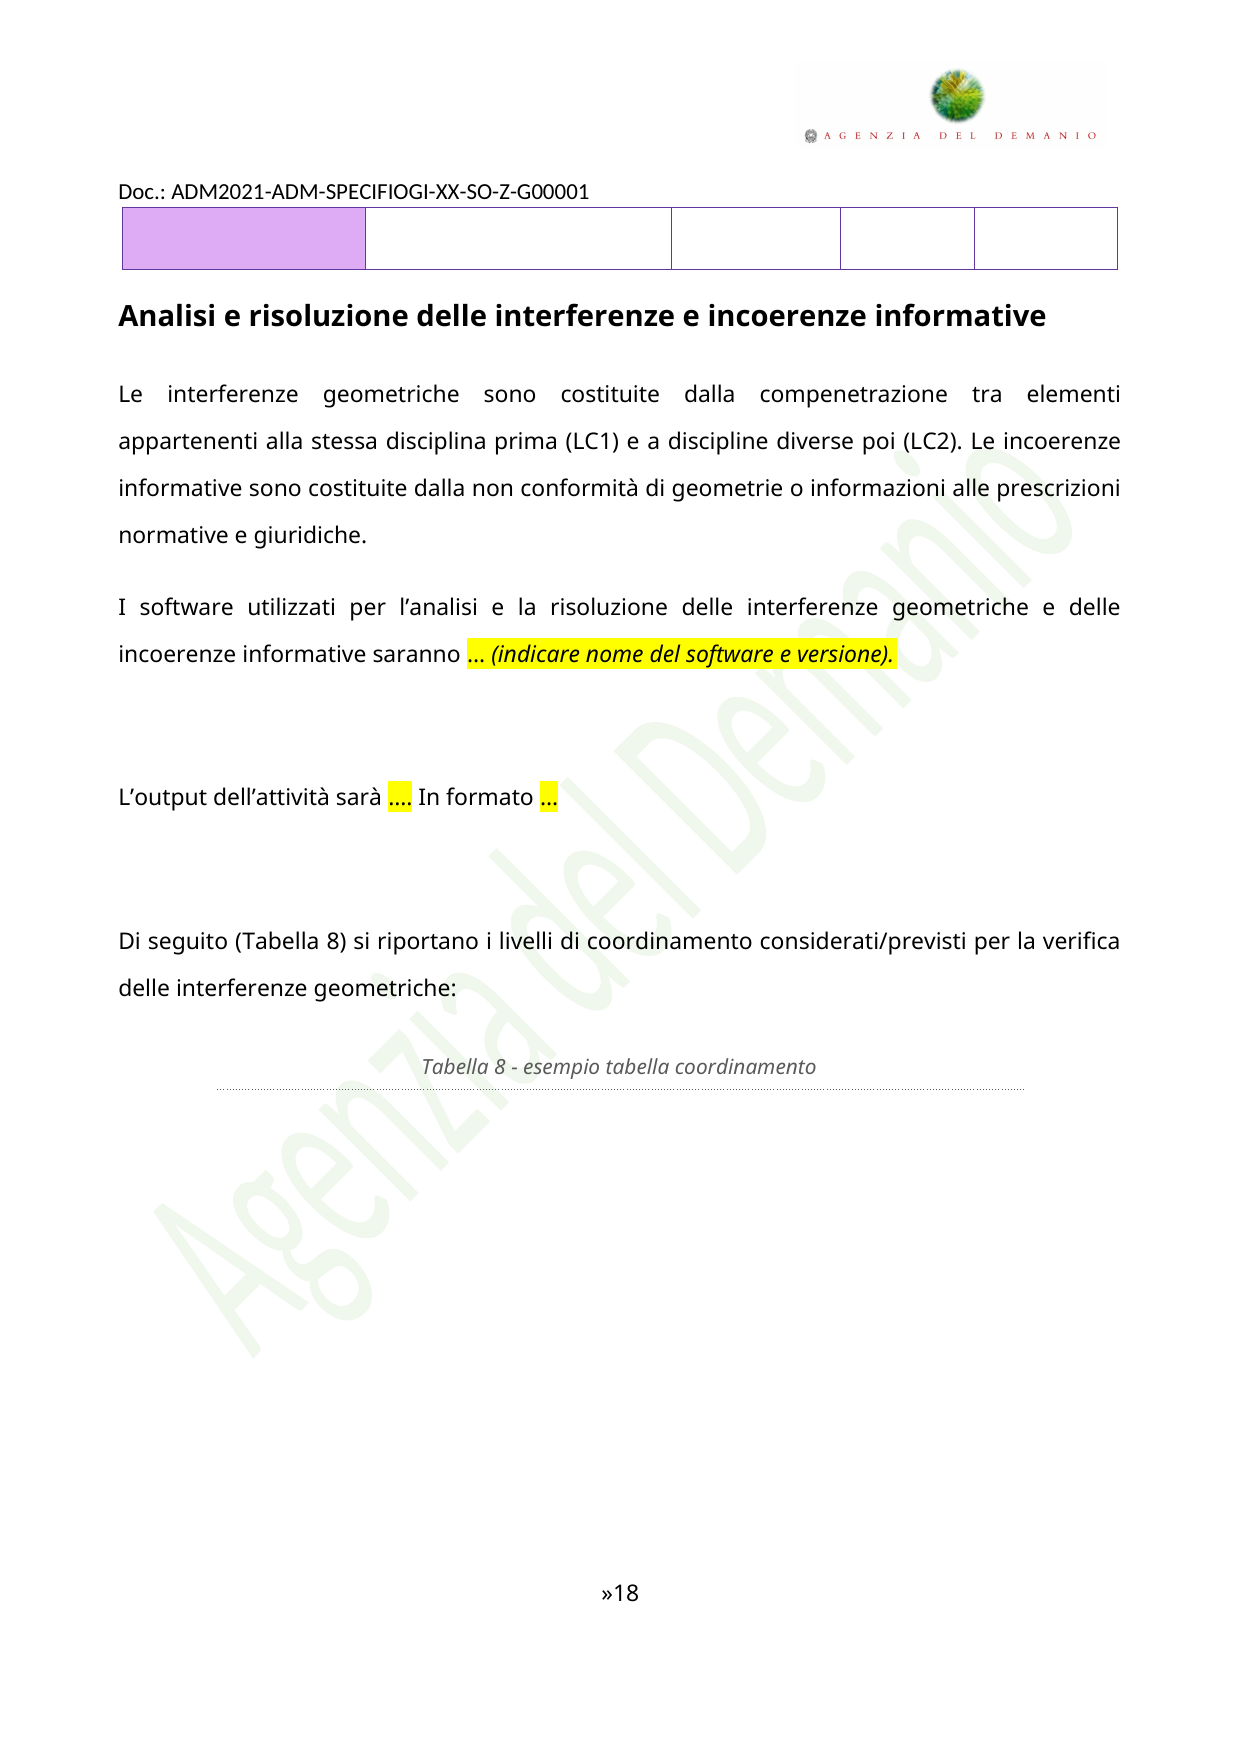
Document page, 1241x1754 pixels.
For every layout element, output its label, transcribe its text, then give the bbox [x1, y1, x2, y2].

table_cell [975, 208, 1117, 269]
table_cell [841, 208, 974, 269]
table_cell [366, 208, 671, 269]
text I software utilizzati per l’analisi e la risoluzione delle interferenze geometriche e delle incoerenze informative saranno … (indicare nome del software e versione). [899, 591, 1122, 669]
text [573, 781, 673, 812]
text [744, 781, 1122, 812]
text I software utilizzati per l’analisi e la risoluzione delle interferenze geometriche e delle incoerenze informative saranno … (indicare nome del software e versione). [118, 591, 900, 669]
table_cell [672, 208, 840, 269]
text [662, 781, 746, 812]
text Di seguito (Tabella 8) si riportano i livelli di coordinamento considerati/previsti per la verifica delle interferenze geometriche: [527, 925, 600, 993]
table_cell [123, 208, 365, 269]
text Tabella 8 - esempio tabella coordinamento [216, 1052, 420, 1090]
text Analisi e risoluzione delle interferenze e incoerenze informative [118, 295, 1122, 335]
text Le interferenze geometriche sono costituite dalla compenetrazione tra elementi appartenenti alla stessa disciplina prima (LC1) e a discipline diverse poi (LC2). Le incoerenze informative sono costituite dalla non conformità di geometrie o informazioni alle prescrizioni normative e giuridiche. [118, 378, 1122, 550]
text Tabella 8 - esempio tabella coordinamento [460, 1052, 1024, 1090]
text Di seguito (Tabella 8) si riportano i livelli di coordinamento considerati/previsti per la verifica delle interferenze geometriche: [118, 925, 573, 1003]
text Tabella 8 - esempio tabella coordinamento [417, 1052, 479, 1090]
text Di seguito (Tabella 8) si riportano i livelli di coordinamento considerati/previsti per la verifica delle interferenze geometriche: [575, 925, 1122, 1003]
text L’output dell’attività sarà …. In formato … [118, 781, 585, 812]
